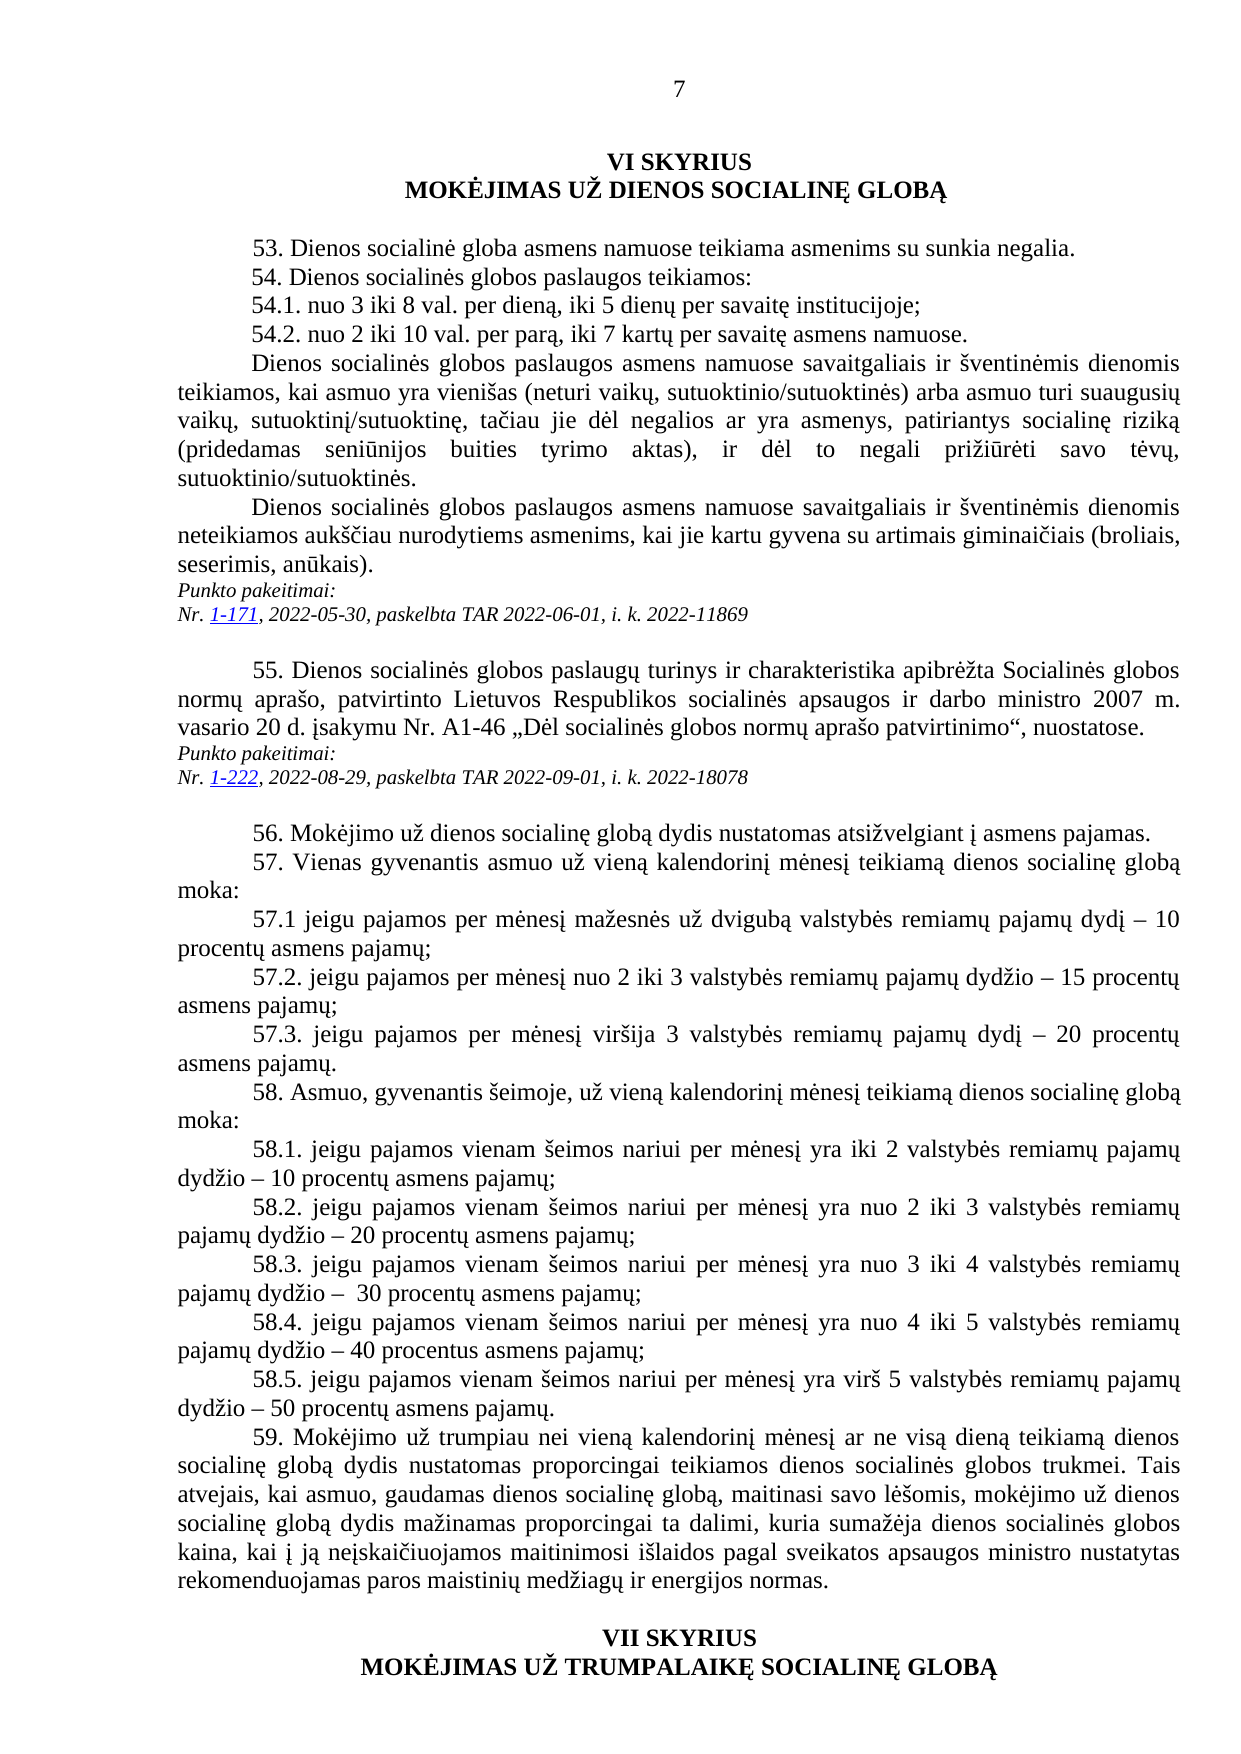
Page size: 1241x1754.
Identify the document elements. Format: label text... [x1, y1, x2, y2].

text Punkto pakeitimai: [177, 578, 1181, 602]
text 57. Vienas gyvenantis asmuo už vieną kalendorinį mėnesį teikiamą dienos socialinę globą moka: [177, 847, 1181, 904]
text 58.2. jeigu pajamos vienam šeimos nariui per mėnesį yra nuo 2 iki 3 valstybės remiamų pajamų dydžio – 20 procentų asmens pajamų; [177, 1192, 1181, 1249]
text 58.3. jeigu pajamos vienam šeimos nariui per mėnesį yra nuo 3 iki 4 valstybės remiamų pajamų dydžio – 30 procentų asmens pajamų; [177, 1249, 1181, 1307]
text MOKĖJIMAS UŽ TRUMPALAIKĘ SOCIALINĘ GLOBĄ [177, 1652, 1181, 1681]
text 57.2. jeigu pajamos per mėnesį nuo 2 iki 3 valstybės remiamų pajamų dydžio – 15 procentų asmens pajamų; [177, 962, 1181, 1019]
text 54. Dienos socialinės globos paslaugos teikiamos: [177, 262, 1181, 291]
text 54.2. nuo 2 iki 10 val. per parą, iki 7 kartų per savaitę asmens namuose. [177, 319, 1181, 348]
text 54.1. nuo 3 iki 8 val. per dieną, iki 5 dienų per savaitę institucijoje; [177, 291, 1181, 319]
text 55. Dienos socialinės globos paslaugų turinys ir charakteristika apibrėžta Socialinės globos normų aprašo, patvirtinto Lietuvos Respublikos socialinės apsaugos ir darbo ministro 2007 m. vasario 20 d. įsakymu Nr. A1-46 „Dėl socialinės globos normų aprašo patvirtinimo“, nuostatose. [177, 655, 1181, 741]
text 56. Mokėjimo už dienos socialinę globą dydis nustatomas atsižvelgiant į asmens pajamas. [177, 818, 1181, 847]
text Punkto pakeitimai: [177, 741, 1181, 765]
text MOKĖJIMAS UŽ DIENOS SOCIALINĘ GLOBĄ [177, 176, 1181, 204]
text Dienos socialinės globos paslaugos asmens namuose savaitgaliais ir šventinėmis dienomis teikiamos, kai asmuo yra vienišas (neturi vaikų, sutuoktinio/sutuoktinės) arba asmuo turi suaugusių vaikų, sutuoktinį/sutuoktinę, tačiau jie dėl negalios ar yra asmenys, patiriantys socialinę riziką (pridedamas seniūnijos buities tyrimo aktas), ir dėl to negali prižiūrėti savo tėvų, sutuoktinio/sutuoktinės. [177, 348, 1181, 492]
text VII SKYRIUS [177, 1623, 1181, 1652]
text 58. Asmuo, gyvenantis šeimoje, už vieną kalendorinį mėnesį teikiamą dienos socialinę globą moka: [177, 1077, 1181, 1134]
text 58.1. jeigu pajamos vienam šeimos nariui per mėnesį yra iki 2 valstybės remiamų pajamų dydžio – 10 procentų asmens pajamų; [177, 1134, 1181, 1192]
text 57.3. jeigu pajamos per mėnesį viršija 3 valstybės remiamų pajamų dydį – 20 procentų asmens pajamų. [177, 1019, 1181, 1077]
text Nr. 1-171, 2022-05-30, paskelbta TAR 2022-06-01, i. k. 2022-11869 [177, 602, 1181, 626]
text Dienos socialinės globos paslaugos asmens namuose savaitgaliais ir šventinėmis dienomis neteikiamos aukščiau nurodytiems asmenims, kai jie kartu gyvena su artimais giminaičiais (broliais, seserimis, anūkais). [177, 492, 1181, 578]
text VI SKYRIUS [177, 147, 1181, 176]
text 58.5. jeigu pajamos vienam šeimos nariui per mėnesį yra virš 5 valstybės remiamų pajamų dydžio – 50 procentų asmens pajamų. [177, 1364, 1181, 1422]
text 58.4. jeigu pajamos vienam šeimos nariui per mėnesį yra nuo 4 iki 5 valstybės remiamų pajamų dydžio – 40 procentus asmens pajamų; [177, 1307, 1181, 1364]
text 53. Dienos socialinė globa asmens namuose teikiama asmenims su sunkia negalia. [177, 233, 1181, 262]
text 59. Mokėjimo už trumpiau nei vieną kalendorinį mėnesį ar ne visą dieną teikiamą dienos socialinę globą dydis nustatomas proporcingai teikiamos dienos socialinės globos trukmei. Tais atvejais, kai asmuo, gaudamas dienos socialinę globą, maitinasi savo lėšomis, mokėjimo už dienos socialinę globą dydis mažinamas proporcingai ta dalimi, kuria sumažėja dienos socialinės globos kaina, kai į ją neįskaičiuojamos maitinimosi išlaidos pagal sveikatos apsaugos ministro nustatytas rekomenduojamas paros maistinių medžiagų ir energijos normas. [177, 1422, 1181, 1594]
text 57.1 jeigu pajamos per mėnesį mažesnės už dvigubą valstybės remiamų pajamų dydį – 10 procentų asmens pajamų; [177, 904, 1181, 962]
text Nr. 1-222, 2022-08-29, paskelbta TAR 2022-09-01, i. k. 2022-18078 [177, 765, 1181, 789]
